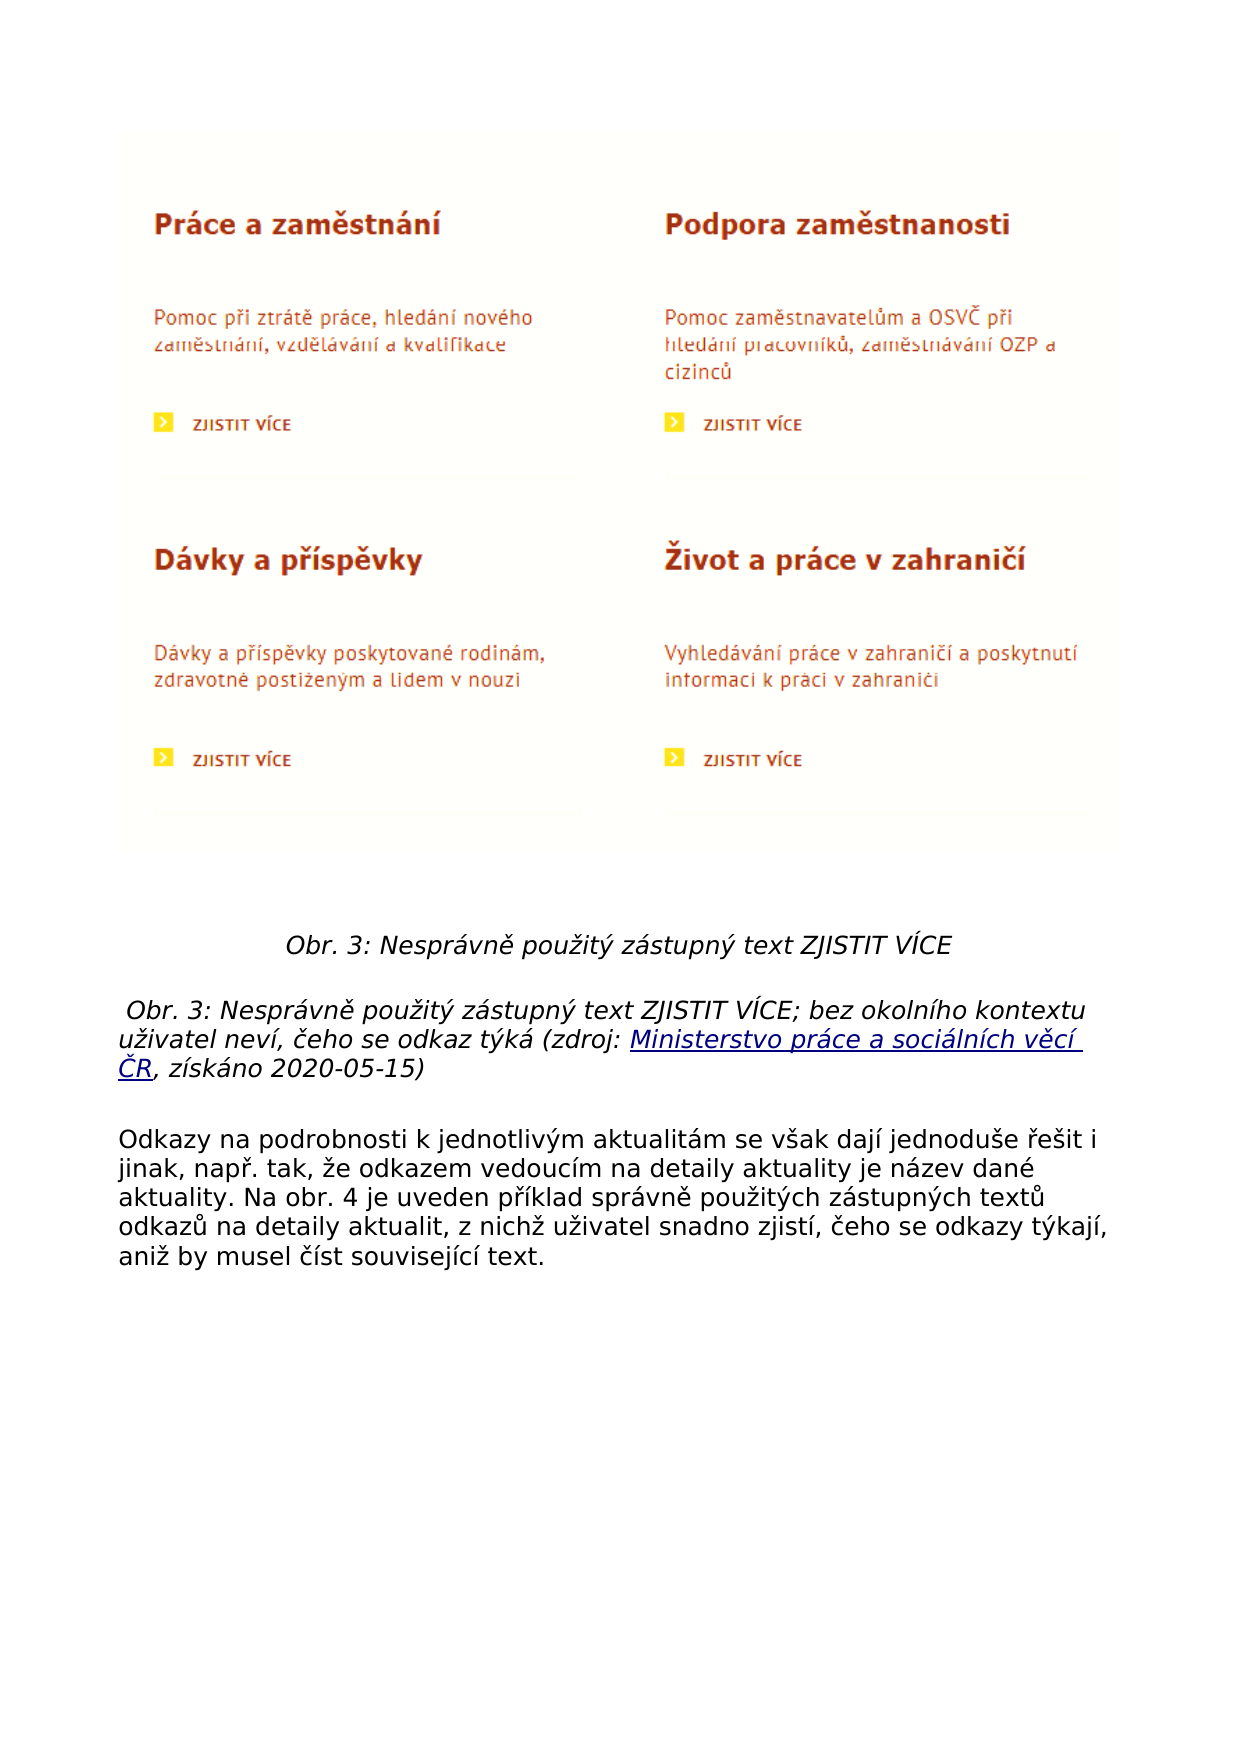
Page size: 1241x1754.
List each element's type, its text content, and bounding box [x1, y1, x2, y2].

picture [118, 130, 1123, 932]
text Odkazy na podrobnosti k jednotlivým aktualitám se však dají jednoduše řešit i jinak, např. tak, že odkazem vedoucím na detaily aktuality je název dané aktuality. Na obr. 4 je uveden příklad správně použitých zástupných textů odkazů na detaily aktualit, z nichž uživatel snadno zjistí, čeho se odkazy týkají, aniž by musel číst související text. [118, 1125, 1122, 1271]
text Obr. 3: Nesprávně použitý zástupný text ZJISTIT VÍCE [118, 932, 1122, 961]
text [118, 118, 1122, 130]
text Obr. 3: Nesprávně použitý zástupný text ZJISTIT VÍCE; bez okolního kontextu uživatel neví, čeho se odkaz týká (zdroj: Ministerstvo práce a sociálních věcí ČR, získáno 2020-05-15) [118, 961, 1122, 1112]
